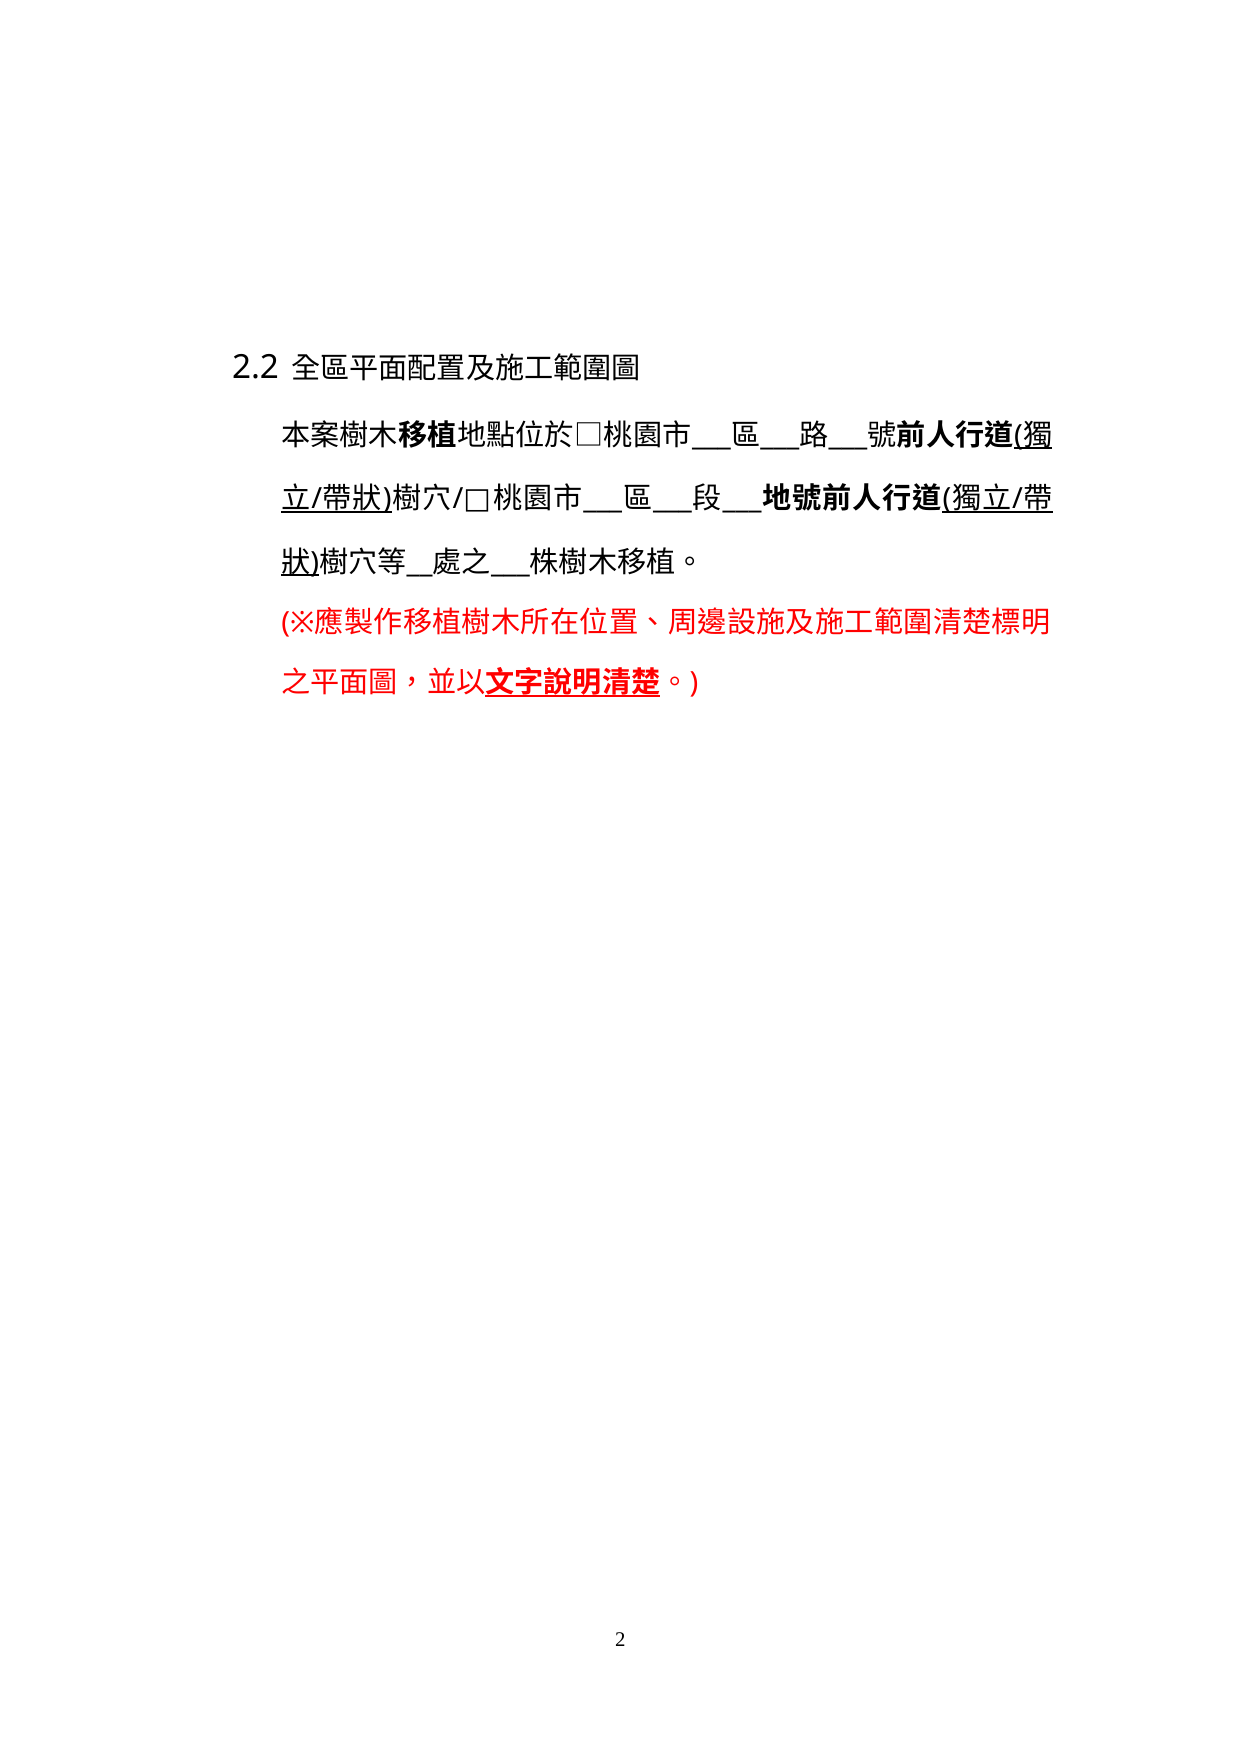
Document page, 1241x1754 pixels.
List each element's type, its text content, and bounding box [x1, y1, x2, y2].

list 全區平面配置及施工範圍圖 [232, 343, 1053, 388]
text (※應製作移植樹木所在位置、周邊設施及施工範圍清楚標明之平面圖，並以文字說明清楚。) [281, 602, 1053, 701]
text 本案樹木移植地點位於□桃園市___區___路___號前人行道(獨立/帶狀)樹穴/□桃園市___區___段___地號前人行道(獨立/帶狀)樹穴等__處之___株樹木移植。 [281, 411, 1053, 581]
